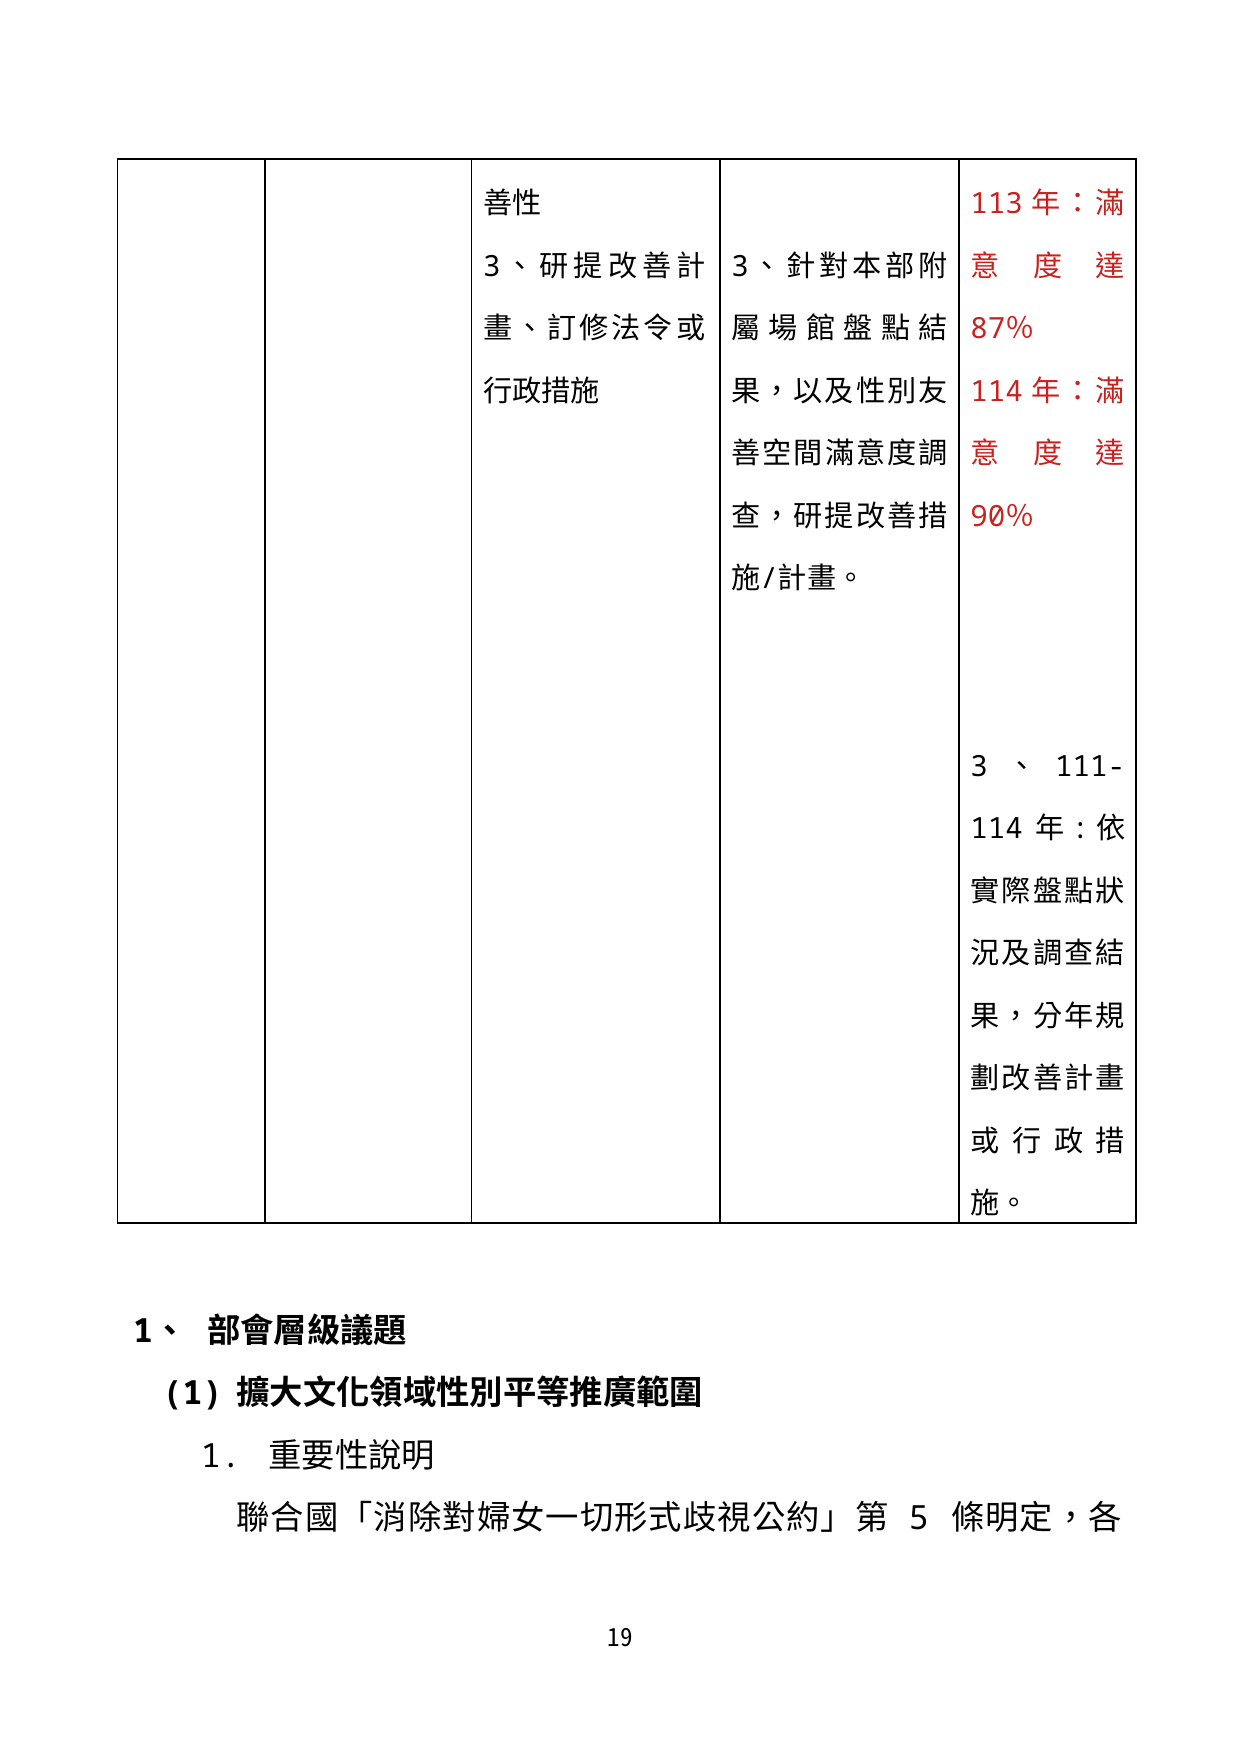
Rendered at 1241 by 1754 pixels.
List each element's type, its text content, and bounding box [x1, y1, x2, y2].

table_cell 113年：滿意度達87％ 114年：滿意度達90％ 3、111-114年:依實際盤點狀況及調查結果，分年規劃改善計畫或行政措施。 [960, 160, 1135, 1222]
table_cell 善性 3、研提改善計畫、訂修法令或行政措施 [472, 160, 719, 1222]
table_cell [266, 160, 471, 1222]
list 重要性說明 [201, 1411, 1122, 1474]
list 部會層級議題 [133, 1286, 1122, 1349]
table_cell 3、針對本部附屬場館盤點結果，以及性別友善空間滿意度調查，研提改善措施/計畫。 [721, 160, 958, 1222]
text 聯合國「消除對婦女一切形式歧視公約」第 5 條明定，各 [234, 1474, 1122, 1536]
list 擴大文化領域性別平等推廣範圍 [162, 1349, 1122, 1411]
table_cell [118, 160, 264, 1222]
